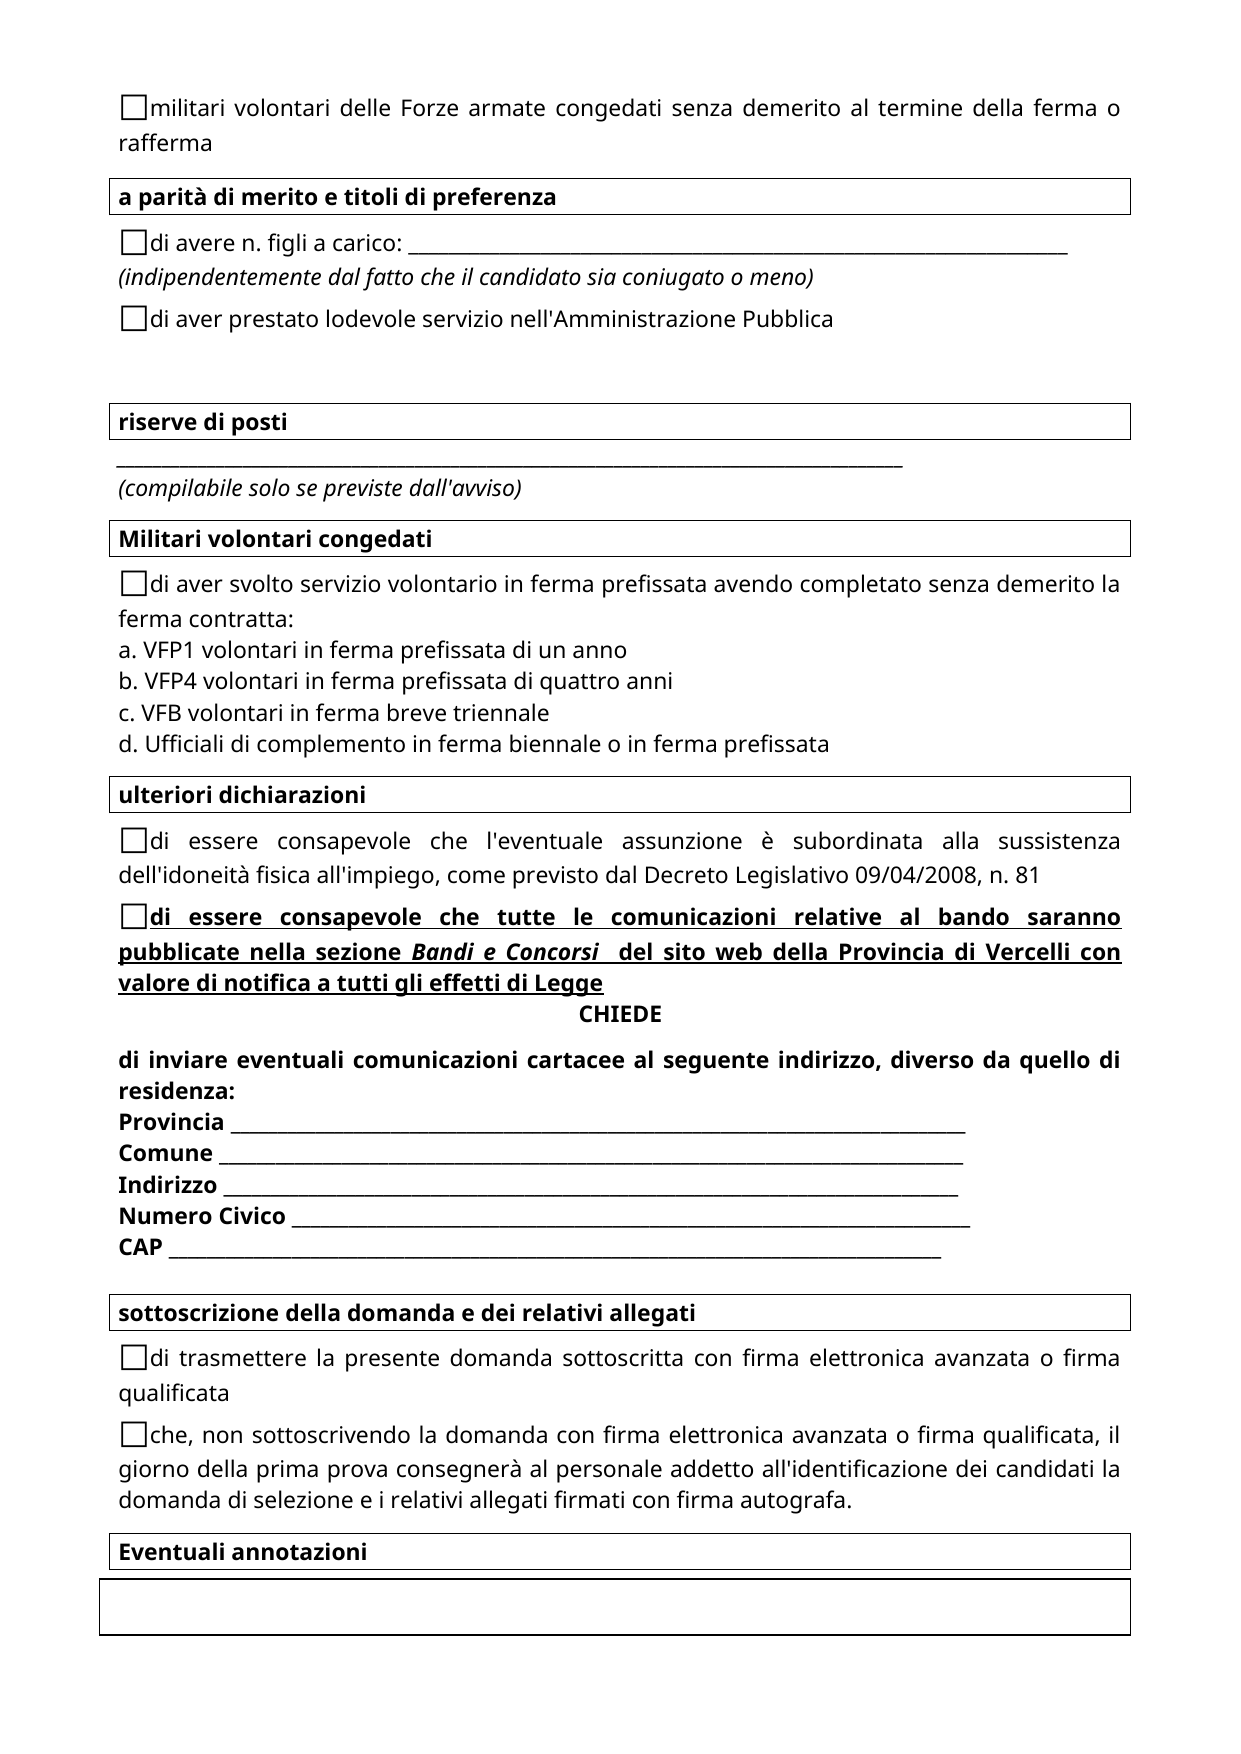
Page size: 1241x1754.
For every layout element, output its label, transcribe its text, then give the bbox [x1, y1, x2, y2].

text □di essere consapevole che tutte le comunicazioni relative al bando saranno pubblicate nella sezione Bandi e Concorsi del sito web della Provincia di Vercelli con [118, 890, 1122, 962]
text □di aver prestato lodevole servizio nell'Amministrazione Pubblica [118, 292, 1122, 337]
text Provincia ______________________________________________________________________________ [118, 1106, 1122, 1137]
text Eventuali annotazioni [110, 1534, 1130, 1569]
text □di trasmettere la presente domanda sottoscritta con firma elettronica avanzata o firma qualificata [118, 1331, 1122, 1408]
text Numero Civico ________________________________________________________________________ [118, 1200, 1122, 1231]
text a. VFP1 volontari in ferma prefissata di un anno [118, 634, 1122, 665]
text □di avere n. figli a carico: _________________________________________________________________ [118, 215, 1122, 261]
text Indirizzo ______________________________________________________________________________ [118, 1168, 1122, 1200]
text _______________________________________________________________________________________ [118, 440, 1122, 471]
text Militari volontari congedati [110, 521, 1130, 556]
text □di essere consapevole che l'eventuale assunzione è subordinata alla sussistenza dell'idoneità fisica all'impiego, come previsto dal Decreto Legislativo 09/04/2008, n. 81 [118, 813, 1122, 890]
text ulteriori dichiarazioni [110, 777, 1130, 812]
text sottoscrizione della domanda e dei relativi allegati [110, 1295, 1130, 1330]
text (compilabile solo se previste dall'avviso) [118, 471, 1122, 503]
text di inviare eventuali comunicazioni cartacee al seguente indirizzo, diverso da quello di residenza: [118, 1043, 1122, 1106]
text CAP __________________________________________________________________________________ [118, 1231, 1122, 1262]
text c. VFB volontari in ferma breve triennale [118, 696, 1122, 728]
text Comune _______________________________________________________________________________ [118, 1137, 1122, 1168]
text □militari volontari delle Forze armate congedati senza demerito al termine della ferma o rafferma [118, 81, 1122, 158]
text valore di notifica a tutti gli effetti di Legge [118, 964, 1122, 998]
text b. VFP4 volontari in ferma prefissata di quattro anni [118, 665, 1122, 696]
text riserve di posti [110, 404, 1130, 439]
text a parità di merito e titoli di preferenza [110, 179, 1130, 214]
text d. Ufficiali di complemento in ferma biennale o in ferma prefissata [118, 728, 1122, 759]
text (indipendentemente dal fatto che il candidato sia coniugato o meno) [118, 261, 1122, 292]
text CHIEDE [118, 998, 1122, 1029]
text □di aver svolto servizio volontario in ferma prefissata avendo completato senza demerito la ferma contratta: [118, 557, 1122, 634]
text □che, non sottoscrivendo la domanda con firma elettronica avanzata o firma qualificata, il giorno della prima prova consegnerà al personale addetto all'identificazione dei candidati la domanda di selezione e i relativi allegati firmati con firma autografa. [118, 1408, 1122, 1516]
